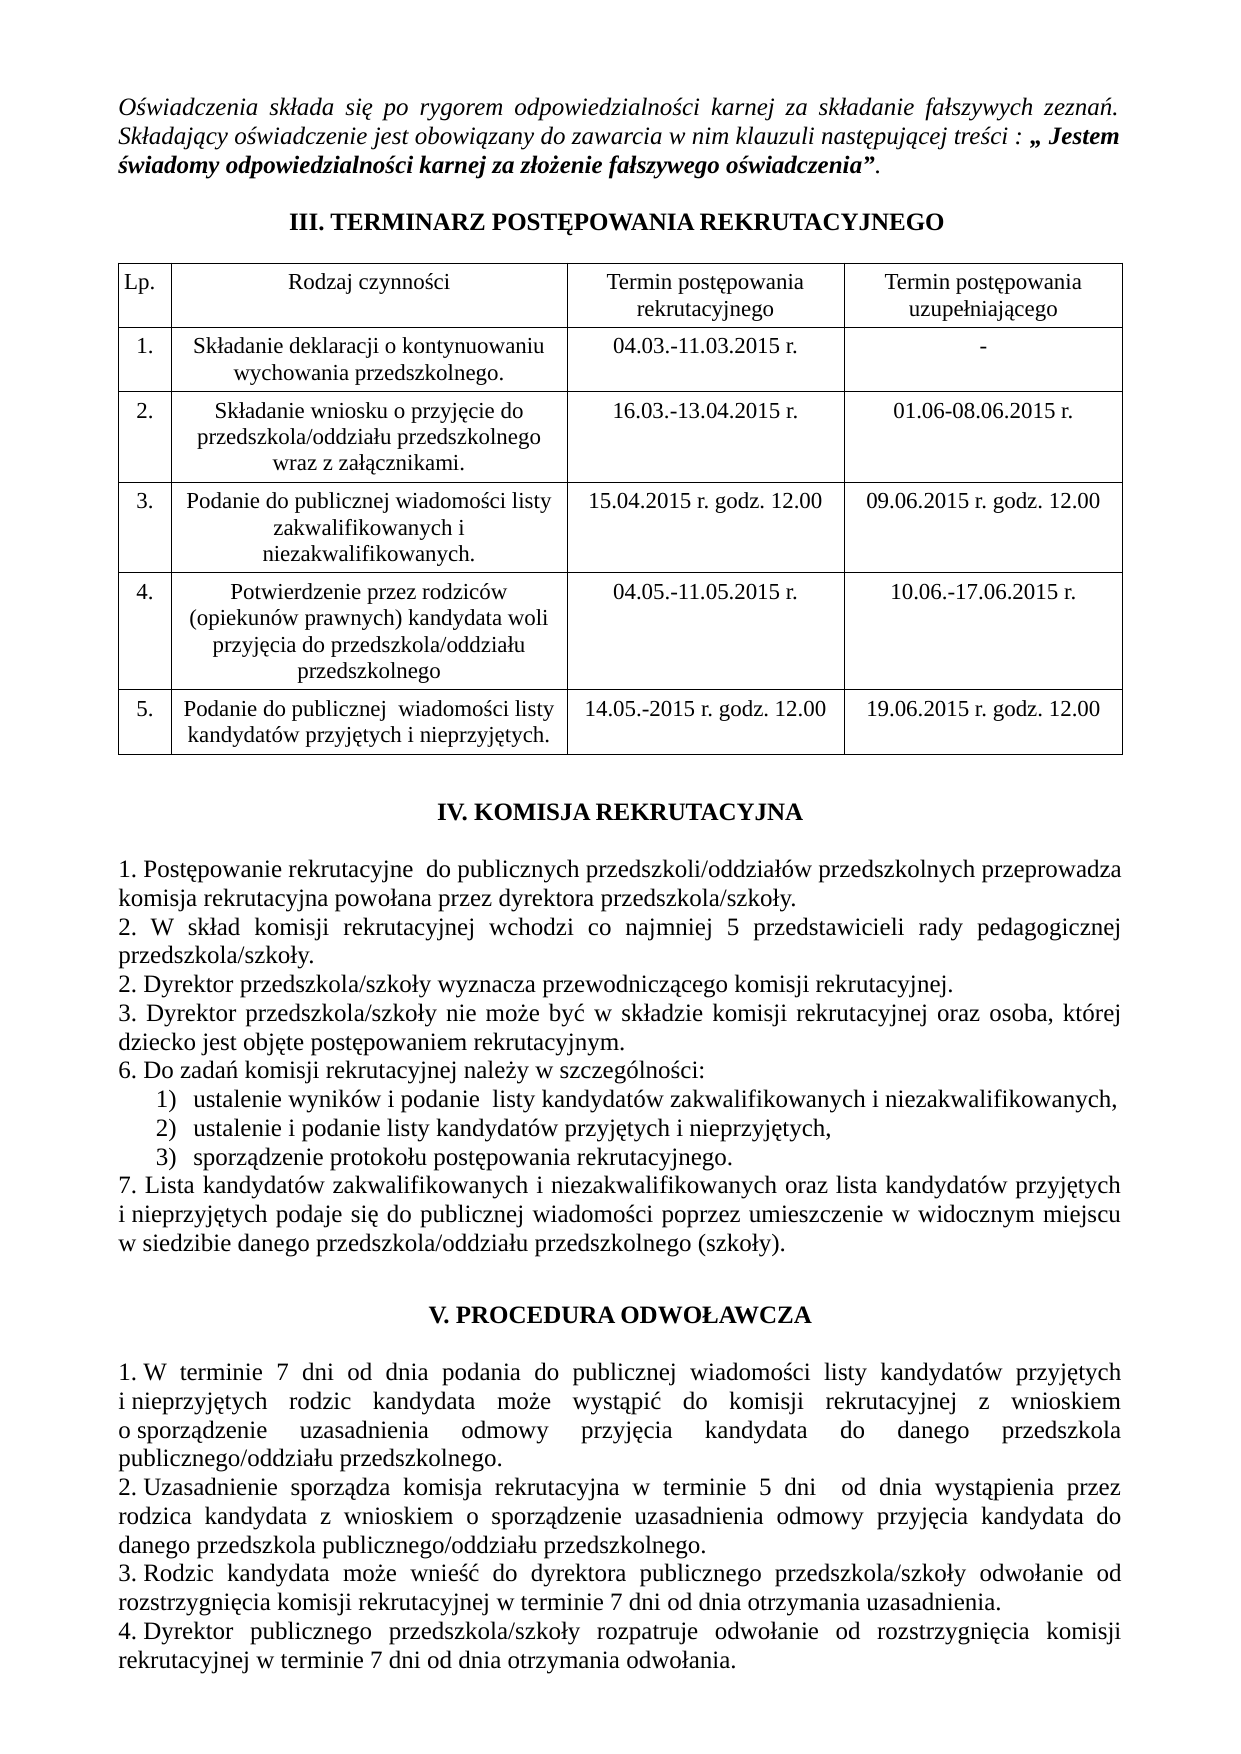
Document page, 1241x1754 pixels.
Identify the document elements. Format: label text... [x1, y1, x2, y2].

table_cell 10.06.-17.06.2015 r. [845, 573, 1122, 689]
table_cell 5. [119, 690, 171, 753]
text V. PROCEDURA ODWOŁAWCZA [118, 1300, 1122, 1328]
table_cell 04.03.-11.03.2015 r. [568, 328, 844, 391]
table_header Rodzaj czynności [172, 264, 567, 327]
table_cell 1. [119, 328, 171, 391]
table_cell Podanie do publicznej wiadomości listy zakwalifikowanych i niezakwalifikowanych. [172, 483, 567, 572]
text 7. Lista kandydatów zakwalifikowanych i niezakwalifikowanych oraz lista kandydatów przyjętych i nieprzyjętych podaje się do publicznej wiadomości poprzez umieszczenie w widocznym miejscu w siedzibie danego przedszkola/oddziału przedszkolnego (szkoły). [118, 1170, 1122, 1257]
text IV. KOMISJA REKRUTACYJNA [118, 797, 1122, 825]
table_cell 16.03.-13.04.2015 r. [568, 392, 844, 482]
table_cell 15.04.2015 r. godz. 12.00 [568, 483, 844, 572]
table_header Termin postępowania uzupełniającego [845, 264, 1122, 327]
table_cell 01.06-08.06.2015 r. [845, 392, 1122, 482]
table_cell 04.05.-11.05.2015 r. [568, 573, 844, 689]
text III. TERMINARZ POSTĘPOWANIA REKRUTACYJNEGO [118, 207, 1122, 236]
text 3. Dyrektor przedszkola/szkoły nie może być w składzie komisji rekrutacyjnej oraz osoba, której dziecko jest objęte postępowaniem rekrutacyjnym. [118, 998, 1122, 1055]
table_cell - [845, 328, 1122, 391]
table_cell 14.05.-2015 r. godz. 12.00 [568, 690, 844, 753]
table_cell Potwierdzenie przez rodziców (opiekunów prawnych) kandydata woli przyjęcia do przedszkola/oddziału przedszkolnego [172, 573, 567, 689]
list ustalenie i podanie listy kandydatów przyjętych i nieprzyjętych, [156, 1113, 1122, 1142]
list ustalenie wyników i podanie listy kandydatów zakwalifikowanych i niezakwalifikowanych, [156, 1084, 1122, 1113]
text 3. Rodzic kandydata może wnieść do dyrektora publicznego przedszkola/szkoły odwołanie od rozstrzygnięcia komisji rekrutacyjnej w terminie 7 dni od dnia otrzymania uzasadnienia. [118, 1558, 1122, 1616]
text 1. W terminie 7 dni od dnia podania do publicznej wiadomości listy kandydatów przyjętych i nieprzyjętych rodzic kandydata może wystąpić do komisji rekrutacyjnej z wnioskiem o sporządzenie uzasadnienia odmowy przyjęcia kandydata do danego przedszkola publicznego/oddziału przedszkolnego. [118, 1357, 1122, 1472]
list sporządzenie protokołu postępowania rekrutacyjnego. [156, 1142, 1122, 1170]
text 6. Do zadań komisji rekrutacyjnej należy w szczególności: [118, 1055, 1122, 1084]
text 4. Dyrektor publicznego przedszkola/szkoły rozpatruje odwołanie od rozstrzygnięcia komisji rekrutacyjnej w terminie 7 dni od dnia otrzymania odwołania. [118, 1616, 1122, 1673]
table_cell 3. [119, 483, 171, 572]
text 2. Uzasadnienie sporządza komisja rekrutacyjna w terminie 5 dni od dnia wystąpienia przez rodzica kandydata z wnioskiem o sporządzenie uzasadnienia odmowy przyjęcia kandydata do danego przedszkola publicznego/oddziału przedszkolnego. [118, 1472, 1122, 1558]
table_cell Podanie do publicznej wiadomości listy kandydatów przyjętych i nieprzyjętych. [172, 690, 567, 753]
text 2. Dyrektor przedszkola/szkoły wyznacza przewodniczącego komisji rekrutacyjnej. [118, 969, 1122, 998]
table_cell 09.06.2015 r. godz. 12.00 [845, 483, 1122, 572]
table_cell Składanie wniosku o przyjęcie do przedszkola/oddziału przedszkolnego wraz z załącznikami. [172, 392, 567, 482]
table_cell 2. [119, 392, 171, 482]
table_header Termin postępowania rekrutacyjnego [568, 264, 844, 327]
text 2. W skład komisji rekrutacyjnej wchodzi co najmniej 5 przedstawicieli rady pedagogicznej przedszkola/szkoły. [118, 912, 1122, 969]
text Oświadczenia składa się po rygorem odpowiedzialności karnej za składanie fałszywych zeznań. Składający oświadczenie jest obowiązany do zawarcia w nim klauzuli następującej treści : „ Jestem świadomy odpowiedzialności karnej za złożenie fałszywego oświadczenia”. [118, 92, 1122, 178]
table_cell Składanie deklaracji o kontynuowaniu wychowania przedszkolnego. [172, 328, 567, 391]
table_cell 4. [119, 573, 171, 689]
text 1. Postępowanie rekrutacyjne do publicznych przedszkoli/oddziałów przedszkolnych przeprowadza komisja rekrutacyjna powołana przez dyrektora przedszkola/szkoły. [118, 854, 1122, 912]
table_cell 19.06.2015 r. godz. 12.00 [845, 690, 1122, 753]
table_header Lp. [119, 264, 171, 327]
